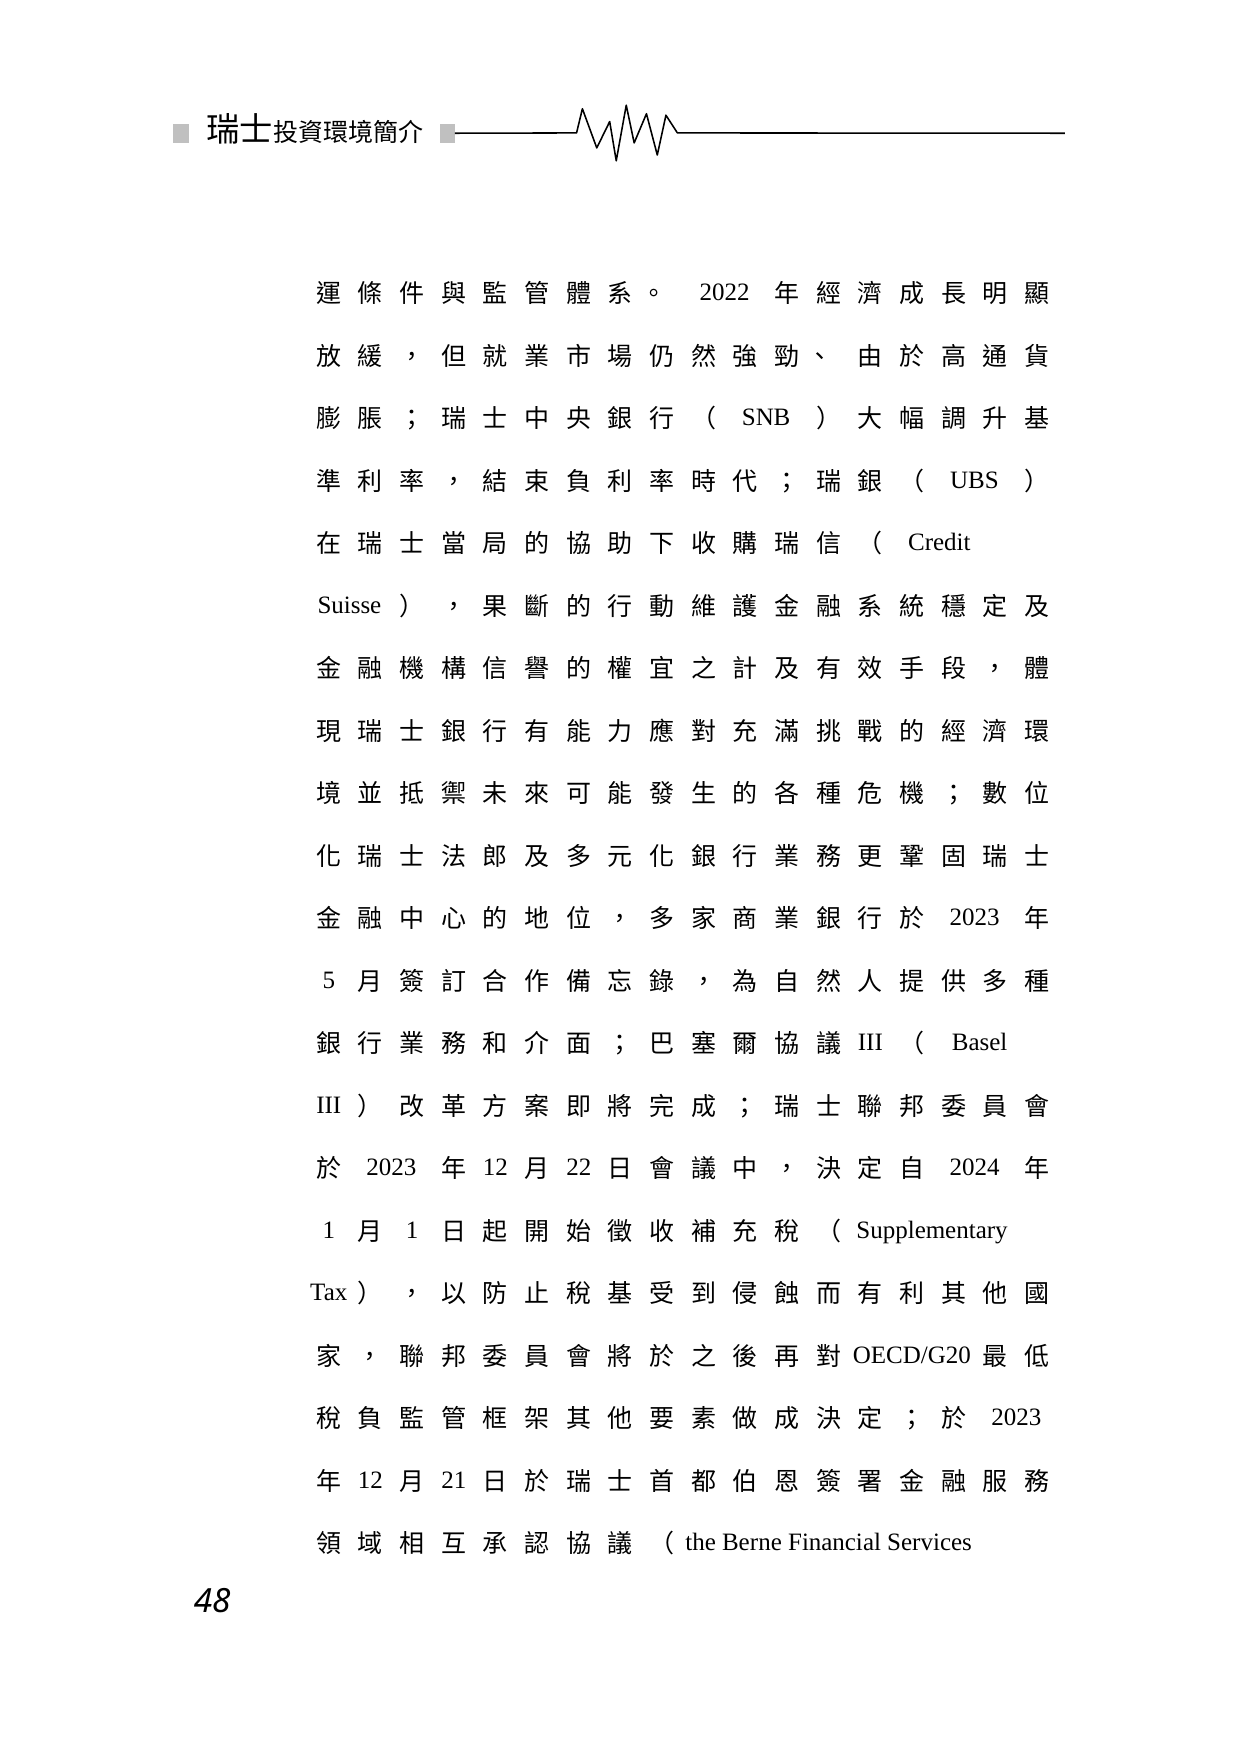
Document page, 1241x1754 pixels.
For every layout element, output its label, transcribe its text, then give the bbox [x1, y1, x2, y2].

text 運條件與監管體系。2022年經濟成長明顯放緩，但就業市場仍然強勁、由於高通貨膨脹；瑞士中央銀行（SNB）大幅調升基準利率，結束負利率時代；瑞銀（UBS）在瑞士當局的協助下收購瑞信（Credit Suisse），果斷的行動維護金融系統穩定及金融機構信譽的權宜之計及有效手段，體現瑞士銀行有能力應對充滿挑戰的經濟環境並抵禦未來可能發生的各種危機；數位化瑞士法郎及多元化銀行業務更鞏固瑞士金融中心的地位，多家商業銀行於2023年5月簽訂合作備忘錄，為自然人提供多種銀行業務和介面；巴塞爾協議III（Basel III）改革方案即將完成；瑞士聯邦委員會於2023年12月22日會議中，決定自2024年1月1日起開始徵收補充稅（Supplementary Tax），以防止稅基受到侵蝕而有利其他國家，聯邦委員會將於之後再對OECD/G20最低稅負監管框架其他要素做成決定；於2023年12月21日於瑞士首都伯恩簽署金融服務領域相互承認協議（the Berne Financial Services [281, 250, 1058, 1563]
